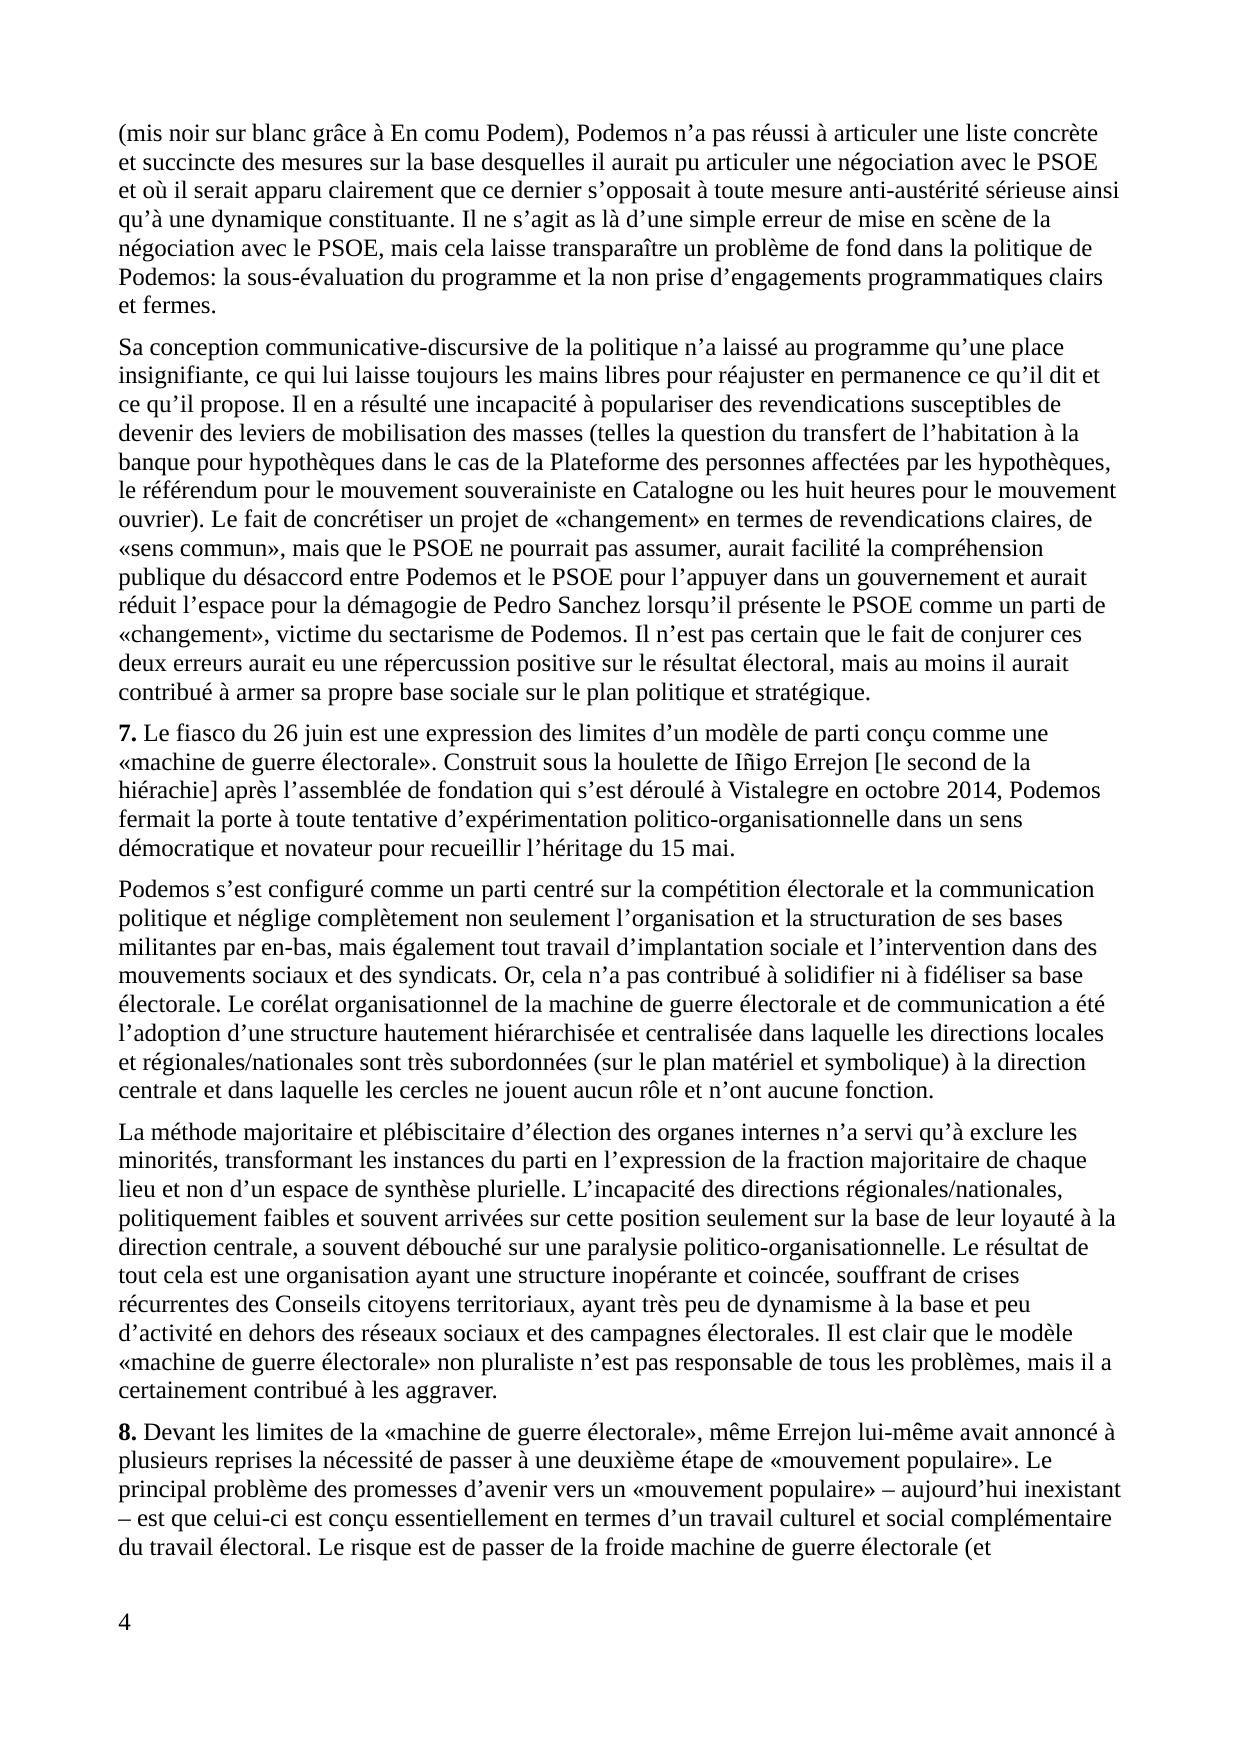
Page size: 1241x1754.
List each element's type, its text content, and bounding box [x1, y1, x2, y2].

text Podemos s’est configuré comme un parti centré sur la compétition électorale et la communication politique et néglige complètement non seulement l’organisation et la structuration de ses bases militantes par en-bas, mais également tout travail d’implantation sociale et l’intervention dans des mouvements sociaux et des syndicats. Or, cela n’a pas contribué à solidifier ni à fidéliser sa base électorale. Le corélat organisationnel de la machine de guerre électorale et de communication a été l’adoption d’une structure hautement hiérarchisée et centralisée dans laquelle les directions locales et régionales/nationales sont très subordonnées (sur le plan matériel et symbolique) à la direction centrale et dans laquelle les cercles ne jouent aucun rôle et n’ont aucune fonction. [118, 874, 1122, 1104]
text Sa conception communicative-discursive de la politique n’a laissé au programme qu’une place insignifiante, ce qui lui laisse toujours les mains libres pour réajuster en permanence ce qu’il dit et ce qu’il propose. Il en a résulté une incapacité à populariser des revendications susceptibles de devenir des leviers de mobilisation des masses (telles la question du transfert de l’habitation à la banque pour hypothèques dans le cas de la Plateforme des personnes affectées par les hypothèques, le référendum pour le mouvement souverainiste en Catalogne ou les huit heures pour le mouvement ouvrier). Le fait de concrétiser un projet de «changement» en termes de revendications claires, de «sens commun», mais que le PSOE ne pourrait pas assumer, aurait facilité la compréhension publique du désaccord entre Podemos et le PSOE pour l’appuyer dans un gouvernement et aurait réduit l’espace pour la démagogie de Pedro Sanchez lorsqu’il présente le PSOE comme un parti de «changement», victime du sectarisme de Podemos. Il n’est pas certain que le fait de conjurer ces deux erreurs aurait eu une répercussion positive sur le résultat électoral, mais au moins il aurait contribué à armer sa propre base sociale sur le plan politique et stratégique. [118, 332, 1122, 706]
text La méthode majoritaire et plébiscitaire d’élection des organes internes n’a servi qu’à exclure les minorités, transformant les instances du parti en l’expression de la fraction majoritaire de chaque lieu et non d’un espace de synthèse plurielle. L’incapacité des directions régionales/nationales, politiquement faibles et souvent arrivées sur cette position seulement sur la base de leur loyauté à la direction centrale, a souvent débouché sur une paralysie politico-organisationnelle. Le résultat de tout cela est une organisation ayant une structure inopérante et coincée, souffrant de crises récurrentes des Conseils citoyens territoriaux, ayant très peu de dynamisme à la base et peu d’activité en dehors des réseaux sociaux et des campagnes électorales. Il est clair que le modèle «machine de guerre électorale» non pluraliste n’est pas responsable de tous les problèmes, mais il a certainement contribué à les aggraver. [118, 1117, 1122, 1404]
text (mis noir sur blanc grâce à En comu Podem), Podemos n’a pas réussi à articuler une liste concrète et succincte des mesures sur la base desquelles il aurait pu articuler une négociation avec le PSOE et où il serait apparu clairement que ce dernier s’opposait à toute mesure anti-austérité sérieuse ainsi qu’à une dynamique constituante. Il ne s’agit as là d’une simple erreur de mise en scène de la négociation avec le PSOE, mais cela laisse transparaître un problème de fond dans la politique de Podemos: la sous-évaluation du programme et la non prise d’engagements programmatiques clairs et fermes. [118, 118, 1122, 319]
text 7. Le fiasco du 26 juin est une expression des limites d’un modèle de parti conçu comme une «machine de guerre électorale». Construit sous la houlette de Iñigo Errejon [le second de la hiérachie] après l’assemblée de fondation qui s’est déroulé à Vistalegre en octobre 2014, Podemos fermait la porte à toute tentative d’expérimentation politico-organisationnelle dans un sens démocratique et novateur pour recueillir l’héritage du 15 mai. [118, 718, 1122, 862]
text 8. Devant les limites de la «machine de guerre électorale», même Errejon lui-même avait annoncé à plusieurs reprises la nécessité de passer à une deuxième étape de «mouvement populaire». Le principal problème des promesses d’avenir vers un «mouvement populaire» – aujourd’hui inexistant – est que celui-ci est conçu essentiellement en termes d’un travail culturel et social complémentaire du travail électoral. Le risque est de passer de la froide machine de guerre électorale (et [118, 1417, 1122, 1561]
